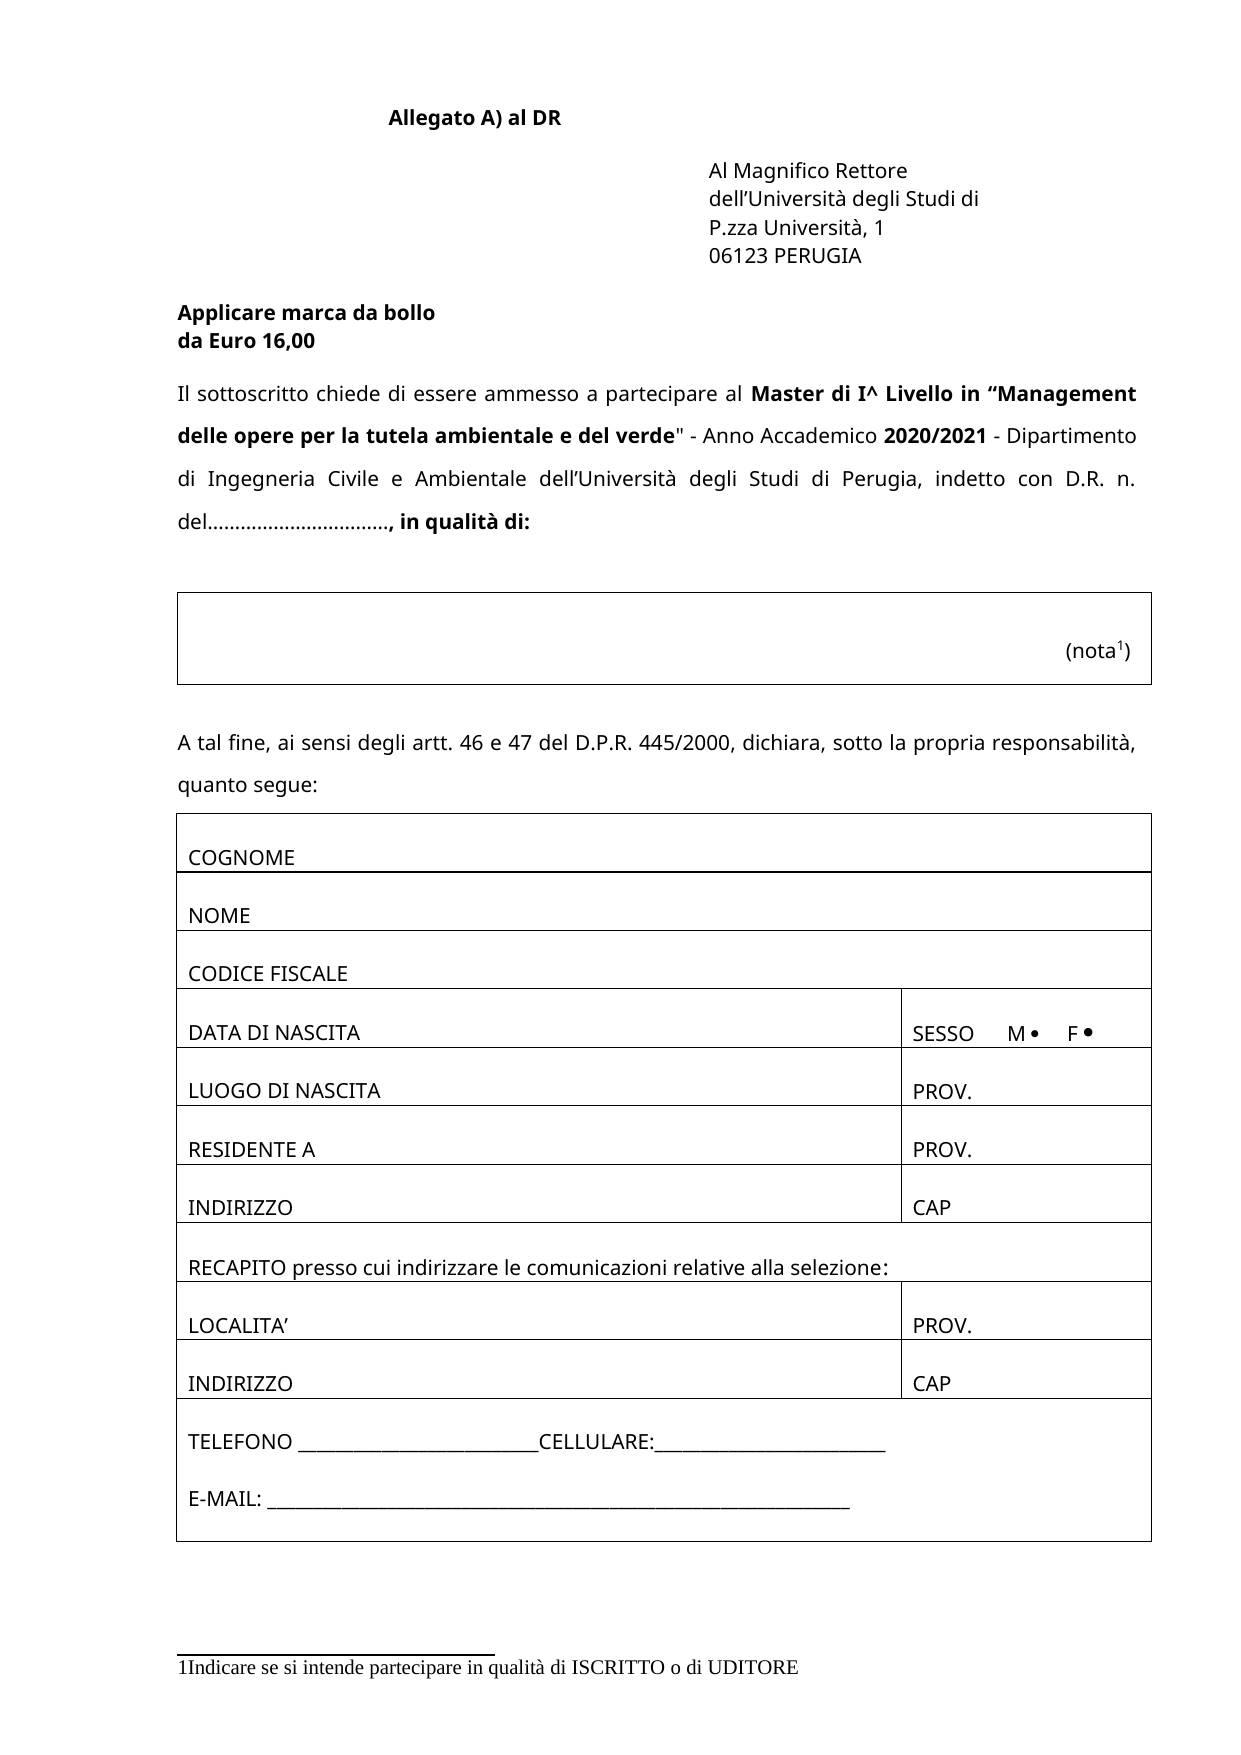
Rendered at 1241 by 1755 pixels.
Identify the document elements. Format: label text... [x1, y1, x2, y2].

text Al Magnifico Rettore [177, 156, 1079, 184]
text da Euro 16,00 [177, 327, 1137, 355]
table_cell SESSO M  F  [902, 989, 1151, 1047]
table_cell INDIRIZZO [177, 1340, 901, 1397]
table_cell NOME [177, 873, 1151, 929]
table_cell CAP [902, 1165, 1151, 1222]
text Il sottoscritto chiede di essere ammesso a partecipare al Master di I^ Livello in “Management delle opere per la tutela ambientale e del verde" - Anno Accademico 2020/2021 - Dipartimento di Ingegneria Civile e Ambientale dell’Università degli Studi di Perugia, indetto con D.R. n. del……………………………, in qualità di: [177, 379, 1137, 535]
table_header (nota) [178, 593, 1151, 684]
table_cell PROV. [902, 1048, 1151, 1105]
subtitle Allegato A) al DR [251, 103, 561, 132]
text Applicare marca da bollo [177, 298, 1137, 327]
text dell’Università degli Studi di [177, 184, 1079, 213]
table_header COGNOME [177, 814, 1151, 871]
table_cell PROV. [902, 1282, 1151, 1339]
table_cell DATA DI NASCITA [177, 989, 901, 1047]
table_cell CAP [902, 1340, 1151, 1397]
table_cell LOCALITA’ [177, 1282, 901, 1339]
text 06123 PERUGIA [177, 241, 1079, 270]
text P.zza Università, 1 [177, 213, 1079, 241]
table_cell LUOGO DI NASCITA [177, 1048, 901, 1105]
table_cell INDIRIZZO [177, 1165, 901, 1222]
table_cell RECAPITO presso cui indirizzare le comunicazioni relative alla selezione: [177, 1223, 1151, 1281]
text A tal fine, ai sensi degli artt. 46 e 47 del D.P.R. 445/2000, dichiara, sotto la propria responsabilità, quanto segue: [177, 728, 1137, 799]
table_cell RESIDENTE A [177, 1106, 901, 1163]
table_cell PROV. [902, 1106, 1151, 1163]
table_cell TELEFONO __________________________CELLULARE:_________________________ E-MAIL: _______________________________________________________________ [177, 1399, 1151, 1541]
table_cell CODICE FISCALE [177, 931, 1151, 988]
